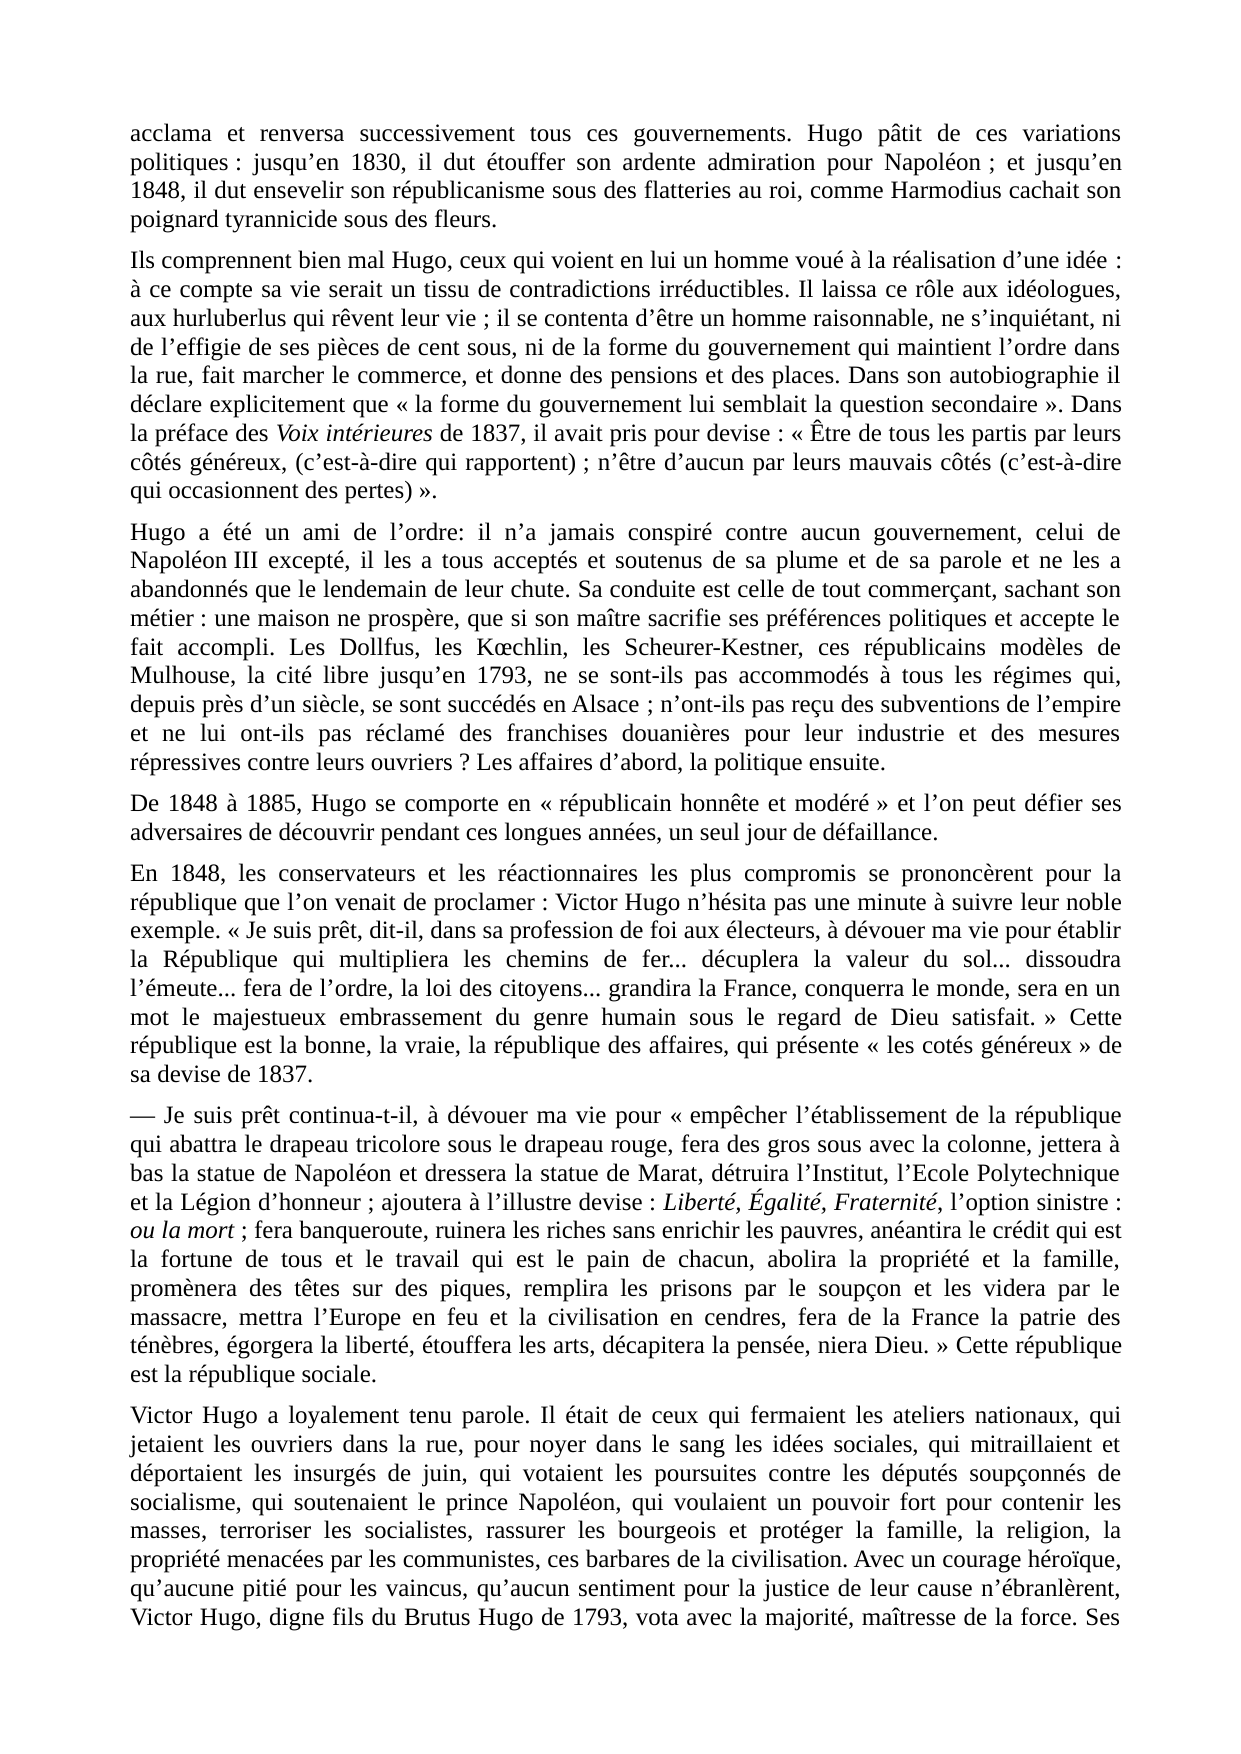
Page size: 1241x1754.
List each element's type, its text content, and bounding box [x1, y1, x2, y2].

text Ils comprennent bien mal Hugo, ceux qui voient en lui un homme voué à la réalisation d’une idée : à ce compte sa vie serait un tissu de contradictions irréductibles. Il laissa ce rôle aux idéologues, aux hurluberlus qui rêvent leur vie ; il se contenta d’être un homme raisonnable, ne s’inquiétant, ni de l’effigie de ses pièces de cent sous, ni de la forme du gouvernement qui maintient l’ordre dans la rue, fait marcher le commerce, et donne des pensions et des places. Dans son autobiographie il déclare explicitement que « la forme du gouvernement lui semblait la question secondaire ». Dans la préface des Voix intérieures de 1837, il avait pris pour devise : « Être de tous les partis par leurs côtés généreux, (c’est-à-dire qui rapportent) ; n’être d’aucun par leurs mauvais côtés (c’est-à-dire qui occasionnent des pertes) ». [130, 246, 1122, 504]
text Hugo a été un ami de l’ordre: il n’a jamais conspiré contre aucun gouvernement, celui de Napoléon III excepté, il les a tous acceptés et soutenus de sa plume et de sa parole et ne les a abandonnés que le lendemain de leur chute. Sa conduite est celle de tout commerçant, sachant son métier : une maison ne prospère, que si son maître sacrifie ses préférences politiques et accepte le fait accompli. Les Dollfus, les Kœchlin, les Scheurer-Kestner, ces républicains modèles de Mulhouse, la cité libre jusqu’en 1793, ne se sont-ils pas accommodés à tous les régimes qui, depuis près d’un siècle, se sont succédés en Alsace ; n’ont-ils pas reçu des subventions de l’empire et ne lui ont-ils pas réclamé des franchises douanières pour leur industrie et des mesures répressives contre leurs ouvriers ? Les affaires d’abord, la politique ensuite. [130, 517, 1122, 776]
text Victor Hugo a loyalement tenu parole. Il était de ceux qui fermaient les ateliers nationaux, qui jetaient les ouvriers dans la rue, pour noyer dans le sang les idées sociales, qui mitraillaient et déportaient les insurgés de juin, qui votaient les poursuites contre les députés soupçonnés de socialisme, qui soutenaient le prince Napoléon, qui voulaient un pouvoir fort pour contenir les masses, terroriser les socialistes, rassurer les bourgeois et protéger la famille, la religion, la propriété menacées par les communistes, ces barbares de la civilisation. Avec un courage héroïque, qu’aucune pitié pour les vaincus, qu’aucun sentiment pour la justice de leur cause n’ébranlèrent, Victor Hugo, digne fils du Brutus Hugo de 1793, vota avec la majorité, maîtresse de la force. Ses [130, 1401, 1122, 1631]
text — Je suis prêt continua-t-il, à dévouer ma vie pour « empêcher l’établissement de la république qui abattra le drapeau tricolore sous le drapeau rouge, fera des gros sous avec la colonne, jettera à bas la statue de Napoléon et dressera la statue de Marat, détruira l’Institut, l’Ecole Polytechnique et la Légion d’honneur ; ajoutera à l’illustre devise : Liberté, Égalité, Fraternité, l’option sinistre : ou la mort ; fera banqueroute, ruinera les riches sans enrichir les pauvres, anéantira le crédit qui est la fortune de tous et le travail qui est le pain de chacun, abolira la propriété et la famille, promènera des têtes sur des piques, remplira les prisons par le soupçon et les videra par le massacre, mettra l’Europe en feu et la civilisation en cendres, fera de la France la patrie des ténèbres, égorgera la liberté, étouffera les arts, décapitera la pensée, niera Dieu. » Cette république est la république sociale. [130, 1101, 1122, 1388]
text En 1848, les conservateurs et les réactionnaires les plus compromis se prononcèrent pour la république que l’on venait de proclamer : Victor Hugo n’hésita pas une minute à suivre leur noble exemple. « Je suis prêt, dit-il, dans sa profession de foi aux électeurs, à dévouer ma vie pour établir la République qui multipliera les chemins de fer... décuplera la valeur du sol... dissoudra l’émeute... fera de l’ordre, la loi des citoyens... grandira la France, conquerra le monde, sera en un mot le majestueux embrassement du genre humain sous le regard de Dieu satisfait. » Cette république est la bonne, la vraie, la république des affaires, qui présente « les cotés généreux » de sa devise de 1837. [130, 858, 1122, 1088]
text acclama et renversa successivement tous ces gouvernements. Hugo pâtit de ces variations politiques : jusqu’en 1830, il dut étouffer son ardente admiration pour Napoléon ; et jusqu’en 1848, il dut ensevelir son républicanisme sous des flatteries au roi, comme Harmodius cachait son poignard tyrannicide sous des fleurs. [130, 118, 1122, 233]
text De 1848 à 1885, Hugo se comporte en « républicain honnête et modéré » et l’on peut défier ses adversaires de découvrir pendant ces longues années, un seul jour de défaillance. [130, 788, 1122, 846]
